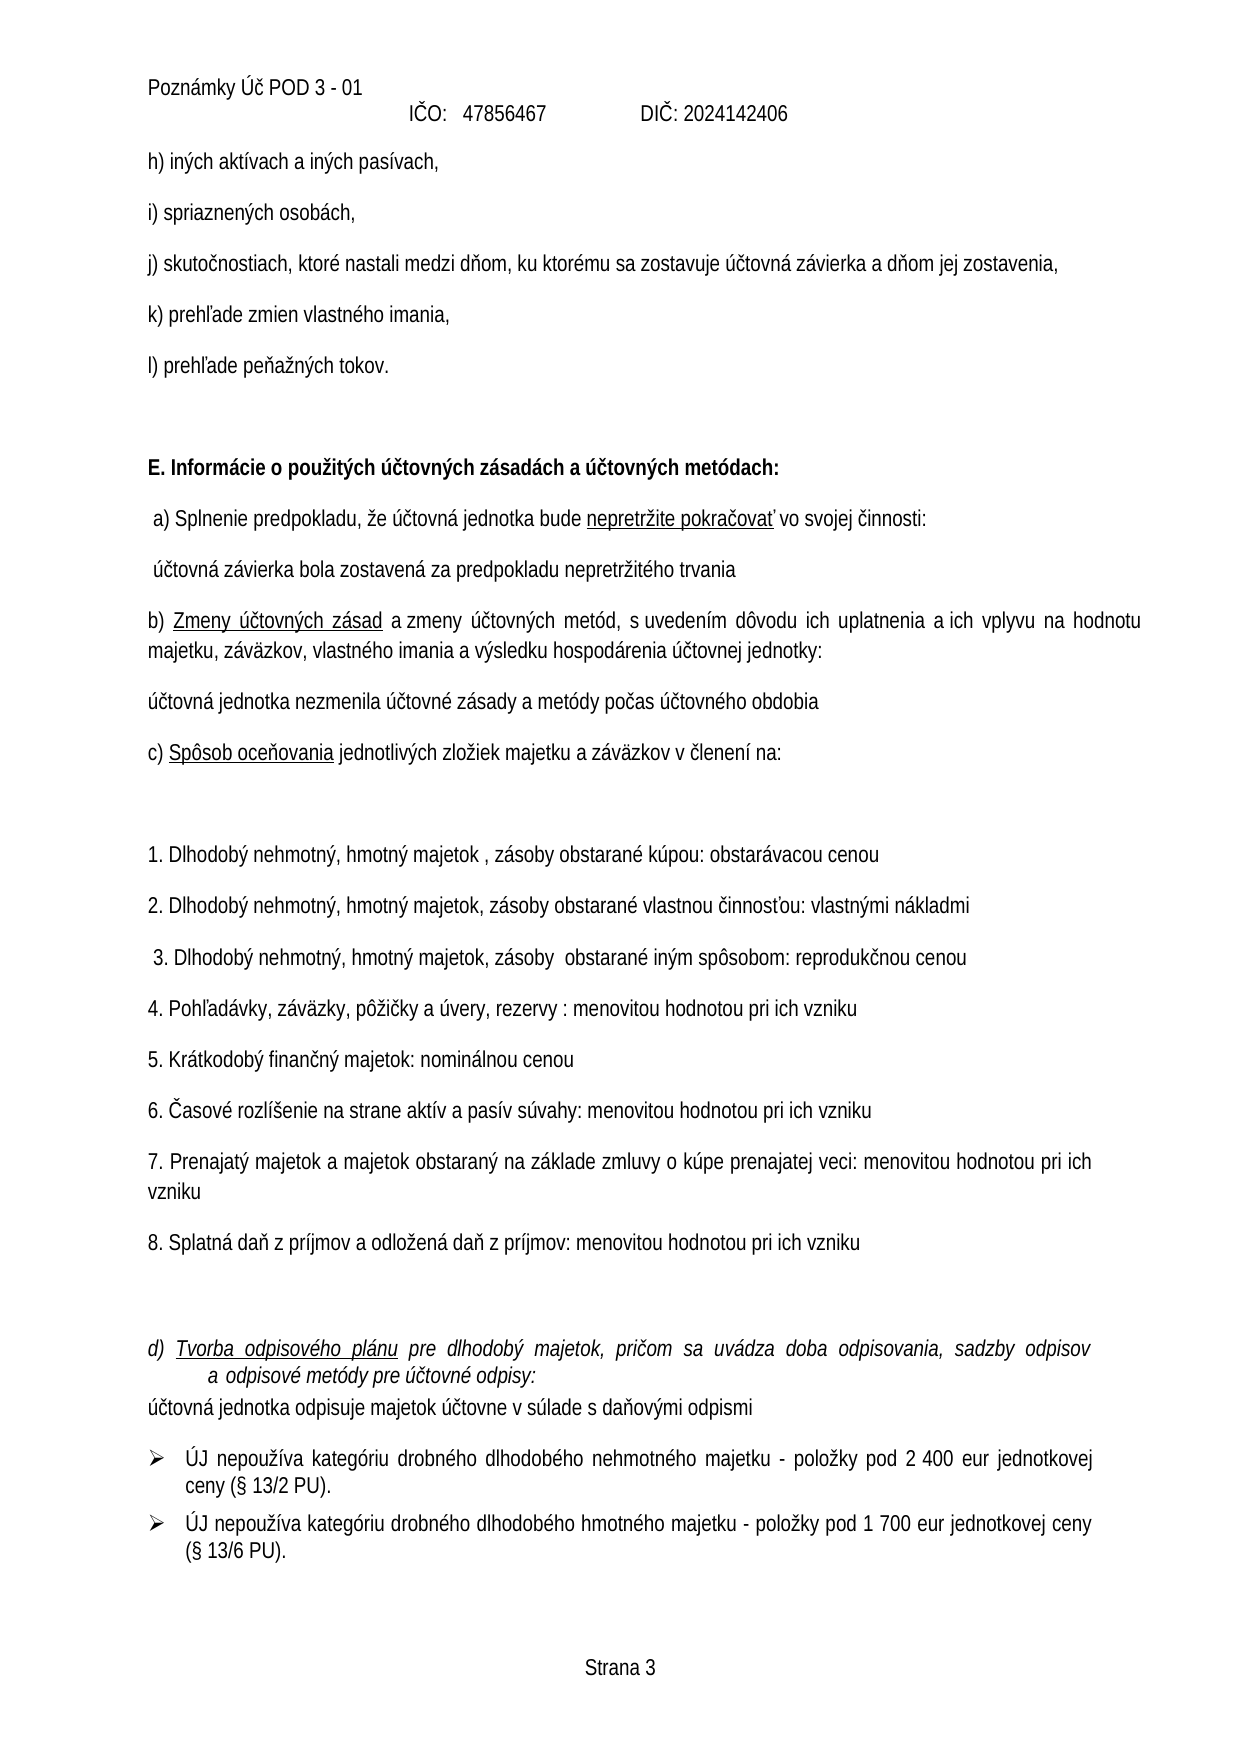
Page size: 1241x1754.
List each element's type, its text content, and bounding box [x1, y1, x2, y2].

text i) spriaznených osobách, [148, 199, 1141, 225]
text 3. Dlhodobý nehmotný, hmotný majetok, zásoby obstarané iným spôsobom: reprodukčnou cenou [148, 943, 1092, 970]
text 8. Splatná daň z príjmov a odložená daň z príjmov: menovitou hodnotou pri ich vzniku [148, 1229, 1092, 1255]
text a) Splnenie predpokladu, že účtovná jednotka bude nepretržite pokračovať vo svojej činnosti: [148, 505, 1141, 531]
text k) prehľade zmien vlastného imania, [148, 301, 1141, 327]
text 4. Pohľadávky, záväzky, pôžičky a úvery, rezervy : menovitou hodnotou pri ich vzniku [148, 994, 1092, 1021]
text c) Spôsob oceňovania jednotlivých zložiek majetku a záväzkov v členení na: [148, 739, 1141, 766]
text E. Informácie o použitých účtovných zásadách a účtovných metódach: [148, 454, 1141, 480]
text 6. Časové rozlíšenie na strane aktív a pasív súvahy: menovitou hodnotou pri ich vzniku [148, 1097, 1092, 1123]
text účtovná závierka bola zostavená za predpokladu nepretržitého trvania [148, 556, 1141, 582]
text 1. Dlhodobý nehmotný, hmotný majetok , zásoby obstarané kúpou: obstarávacou cenou [148, 841, 1092, 868]
text 5. Krátkodobý finančný majetok: nominálnou cenou [148, 1046, 1092, 1072]
text účtovná jednotka odpisuje majetok účtovne v súlade s daňovými odpismi [148, 1394, 1092, 1421]
text l) prehľade peňažných tokov. [148, 352, 1141, 378]
text h) iných aktívach a iných pasívach, [148, 148, 1141, 174]
list ÚJ nepoužíva kategóriu drobného dlhodobého hmotného majetku - položky pod 1 700 eur jednotkovej ceny (§ 13/6 PU). [148, 1510, 1092, 1563]
text b) Zmeny účtovných zásad a zmeny účtovných metód, s uvedením dôvodu ich uplatnenia a ich vplyvu na hodnotu majetku, záväzkov, vlastného imania a výsledku hospodárenia účtovnej jednotky: [148, 607, 1141, 664]
list ÚJ nepoužíva kategóriu drobného dlhodobého nehmotného majetku - položky pod 2 400 eur jednotkovej ceny (§ 13/2 PU). [148, 1445, 1092, 1498]
text 7. Prenajatý majetok a majetok obstaraný na základe zmluvy o kúpe prenajatej veci: menovitou hodnotou pri ich vzniku [148, 1148, 1092, 1204]
text j) skutočnostiach, ktoré nastali medzi dňom, ku ktorému sa zostavuje účtovná závierka a dňom jej zostavenia, [148, 250, 1141, 276]
text 2. Dlhodobý nehmotný, hmotný majetok, zásoby obstarané vlastnou činnosťou: vlastnými nákladmi [148, 892, 1092, 919]
subtitle d) Tvorba odpisového plánu pre dlhodobý majetok, pričom sa uvádza doba odpisovania, sadzby odpisov a odpisové metódy pre účtovné odpisy: [148, 1335, 1092, 1388]
text účtovná jednotka nezmenila účtovné zásady a metódy počas účtovného obdobia [148, 688, 1141, 715]
